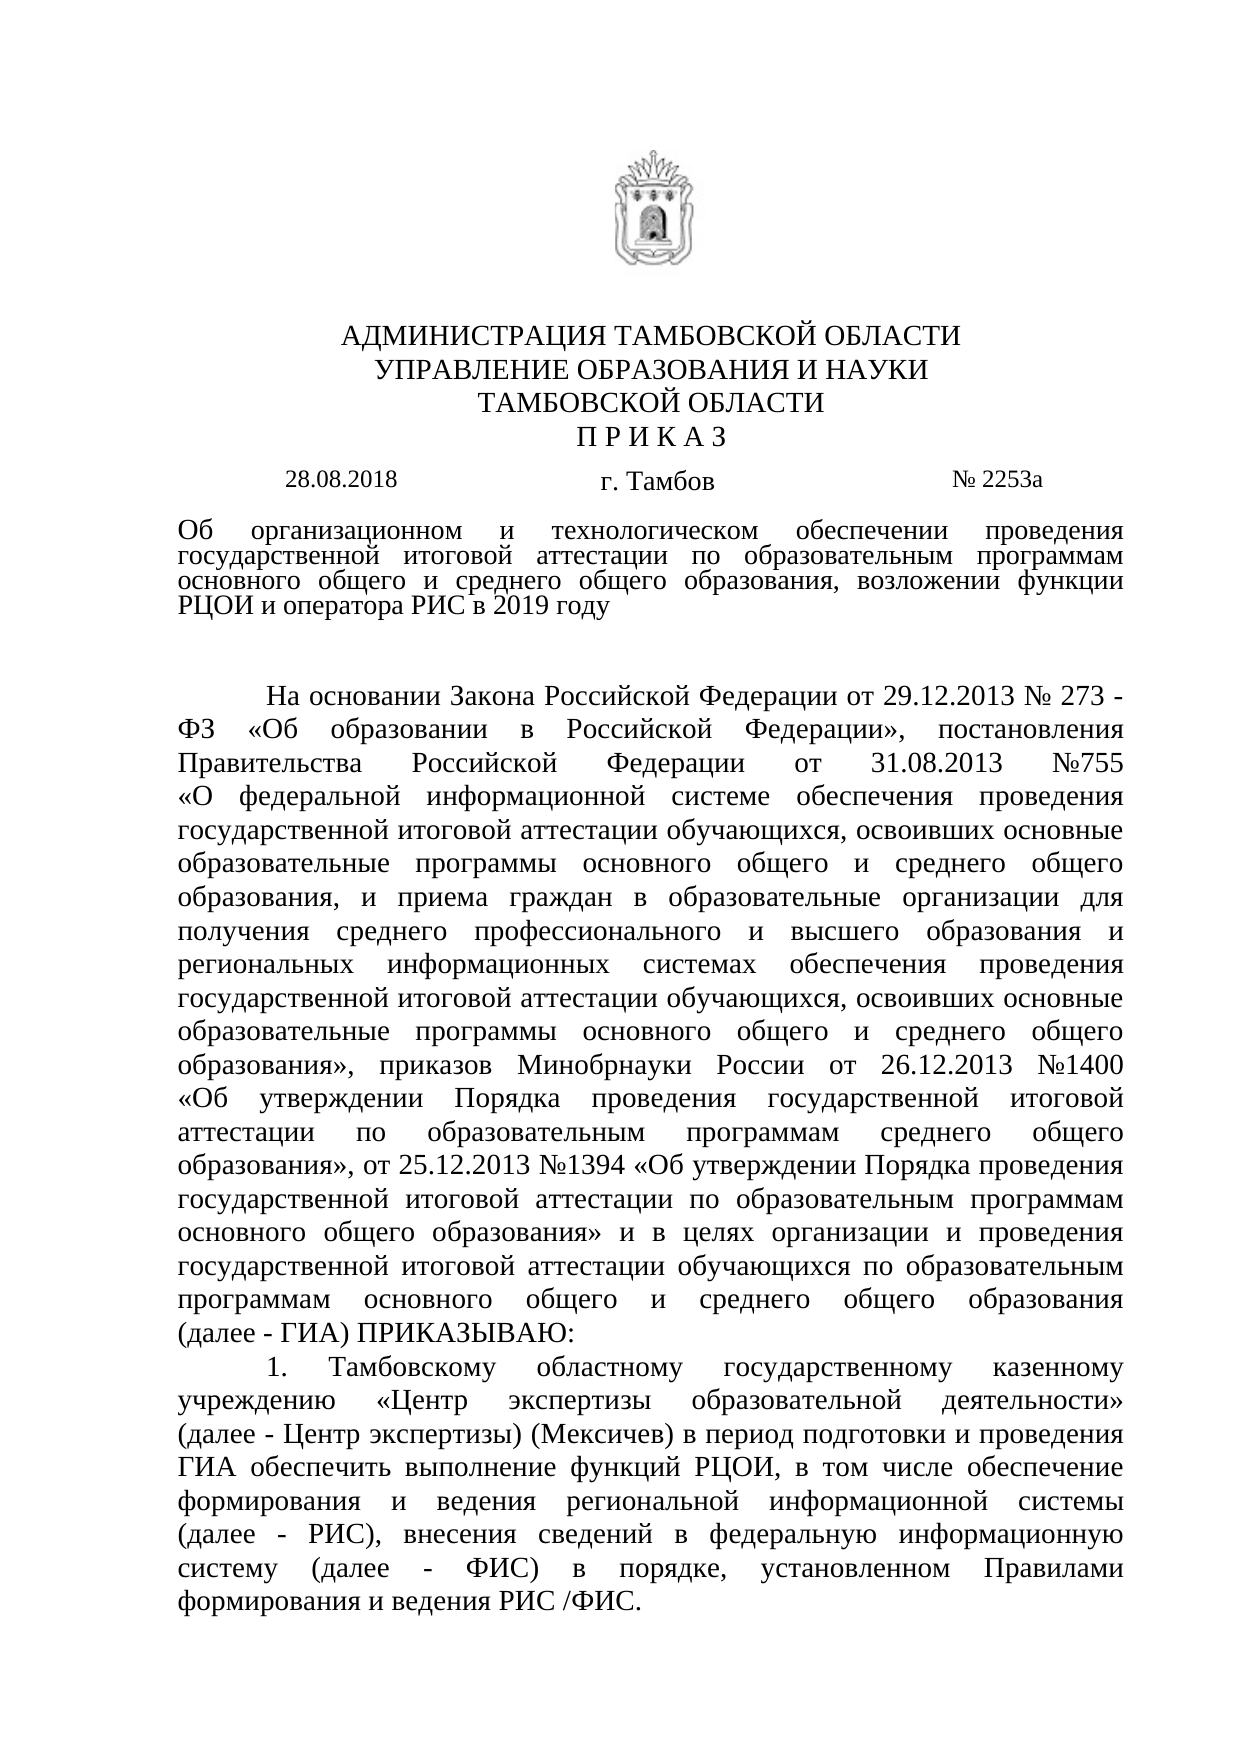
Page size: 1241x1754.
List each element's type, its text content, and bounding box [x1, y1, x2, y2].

text На основании Закона Российской Федерации от 29.12.2013 № 273 - ФЗ «Об образовании в Российской Федерации», постановления Правительства Российской Федерации от 31.08.2013 №755 «О федеральной информационной системе обеспечения проведения государственной итоговой аттестации обучающихся, освоивших основные образовательные программы основного общего и среднего общего образования, и приема граждан в образовательные организации для получения среднего профессионального и высшего образования и региональных информационных системах обеспечения проведения государственной итоговой аттестации обучающихся, освоивших основные образовательные программы основного общего и среднего общего образования», приказов Минобрнауки России от 26.12.2013 №1400 «Об утверждении Порядка проведения государственной итоговой аттестации по образовательным программам среднего общего образования», от 25.12.2013 №1394 «Об утверждении Порядка проведения государственной итоговой аттестации по образовательным программам основного общего образования» и в целях организации и проведения государственной итоговой аттестации обучающихся по образовательным программам основного общего и среднего общего образования (далее - ГИА) ПРИКАЗЫВАЮ: [177, 678, 1125, 1349]
table_header г. Тамбов [505, 453, 833, 519]
table_header № 2253а [834, 453, 1162, 519]
text П Р И К А З [177, 419, 1125, 453]
text Об организационном и технологическом обеспечении проведения государственной итоговой аттестации по образовательным программам основного общего и среднего общего образования, возложении функции РЦОИ и оператора РИС в 2019 году [177, 519, 1125, 619]
picture [614, 150, 718, 299]
text 1. Тамбовскому областному государственному казенному учреждению «Центр экспертизы образовательной деятельности» (далее - Центр экспертизы) (Мексичев) в период подготовки и проведения ГИА обеспечить выполнение функций РЦОИ, в том числе обеспечение формирования и ведения региональной информационной системы (далее - РИС), внесения сведений в федеральную информационную систему (далее - ФИС) в порядке, установленном Правилами формирования и ведения РИС /ФИС. [177, 1349, 1125, 1617]
table_header 28.08.2018 [177, 453, 505, 519]
subtitle АДМИНИСТРАЦИЯ ТАМБОВСКОЙ ОБЛАСТИ УПРАВЛЕНИЕ ОБРАЗОВАНИЯ И НАУКИ ТАМБОВСКОЙ ОБЛАСТИ [177, 318, 1125, 419]
